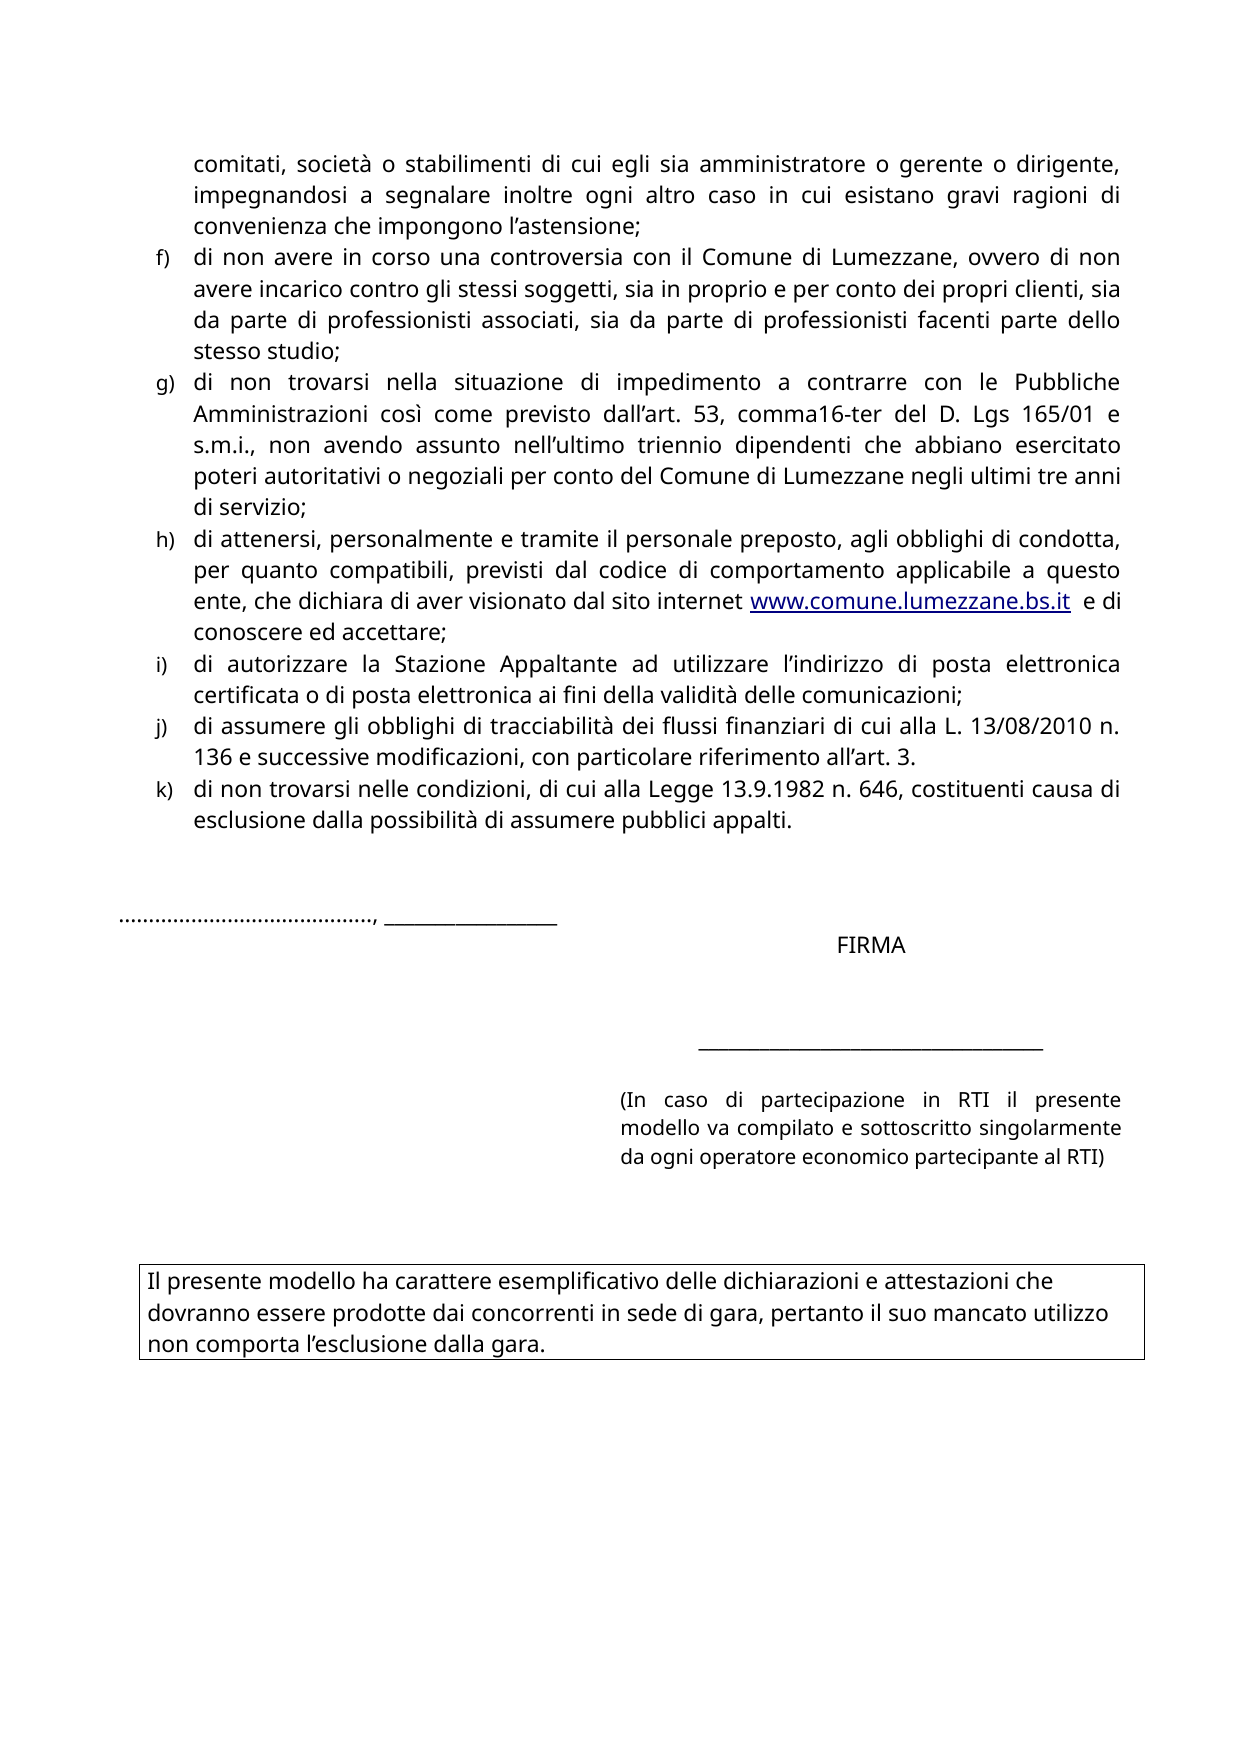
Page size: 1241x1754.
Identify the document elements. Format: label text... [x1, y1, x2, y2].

list di non trovarsi nelle condizioni, di cui alla Legge 13.9.1982 n. 646, costituenti causa di esclusione dalla possibilità di assumere pubblici appalti. [156, 773, 1122, 835]
text (In caso di partecipazione in RTI il presente modello va compilato e sottoscritto singolarmente da ogni operatore economico partecipante al RTI) [620, 1085, 1122, 1170]
list di assumere gli obblighi di tracciabilità dei flussi finanziari di cui alla L. 13/08/2010 n. 136 e successive modificazioni, con particolare riferimento all’art. 3. [156, 710, 1122, 773]
table_header Il presente modello ha carattere esemplificativo delle dichiarazioni e attestazioni che dovranno essere prodotte dai concorrenti in sede di gara, pertanto il suo mancato utilizzo non comporta l’esclusione dalla gara. [140, 1265, 1144, 1359]
list comitati, società o stabilimenti di cui egli sia amministratore o gerente o dirigente, impegnandosi a segnalare inoltre ogni altro caso in cui esistano gravi ragioni di convenienza che impongono l’astensione; [156, 148, 1122, 241]
text ……………………………….….., _________________ [118, 898, 1122, 929]
text __________________________________ [620, 1023, 1122, 1054]
text FIRMA [620, 929, 1122, 960]
list di autorizzare la Stazione Appaltante ad utilizzare l’indirizzo di posta elettronica certificata o di posta elettronica ai fini della validità delle comunicazioni; [156, 648, 1122, 710]
list di non avere in corso una controversia con il Comune di Lumezzane, ovvero di non avere incarico contro gli stessi soggetti, sia in proprio e per conto dei propri clienti, sia da parte di professionisti associati, sia da parte di professionisti facenti parte dello stesso studio; [156, 241, 1122, 366]
list di attenersi, personalmente e tramite il personale preposto, agli obblighi di condotta, per quanto compatibili, previsti dal codice di comportamento applicabile a questo ente, che dichiara di aver visionato dal sito internet www.comune.lumezzane.bs.it e di conoscere ed accettare; [156, 523, 1122, 648]
list di non trovarsi nella situazione di impedimento a contrarre con le Pubbliche Amministrazioni così come previsto dall’art. 53, comma16-ter del D. Lgs 165/01 e s.m.i., non avendo assunto nell’ultimo triennio dipendenti che abbiano esercitato poteri autoritativi o negoziali per conto del Comune di Lumezzane negli ultimi tre anni di servizio; [156, 366, 1122, 523]
